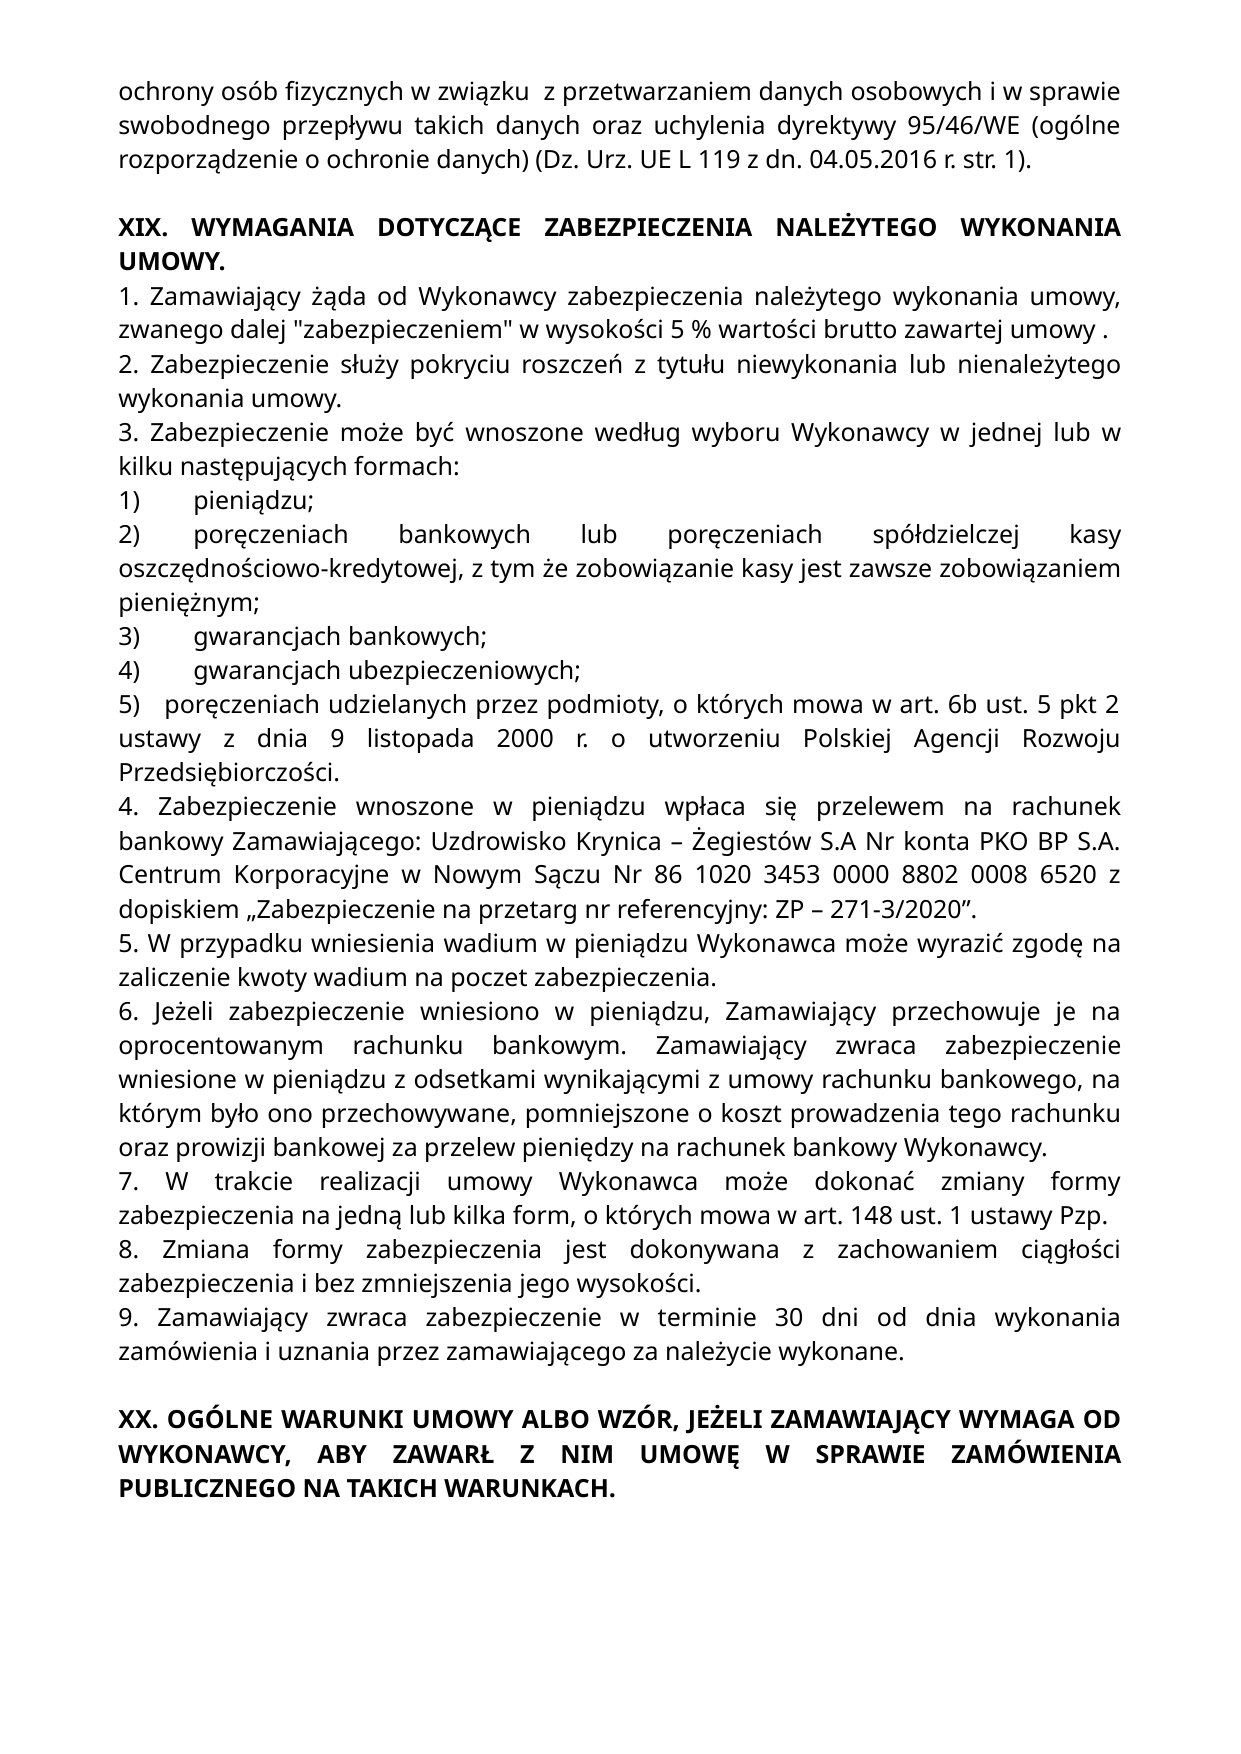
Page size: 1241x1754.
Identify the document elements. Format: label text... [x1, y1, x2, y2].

text 3) gwarancjach bankowych; [118, 619, 1122, 653]
text 6. Jeżeli zabezpieczenie wniesiono w pieniądzu, Zamawiający przechowuje je na oprocentowanym rachunku bankowym. Zamawiający zwraca zabezpieczenie wniesione w pieniądzu z odsetkami wynikającymi z umowy rachunku bankowego, na którym było ono przechowywane, pomniejszone o koszt prowadzenia tego rachunku oraz prowizji bankowej za przelew pieniędzy na rachunek bankowy Wykonawcy. [118, 993, 1122, 1164]
text 2) poręczeniach bankowych lub poręczeniach spółdzielczej kasy oszczędnościowo-kredytowej, z tym że zobowiązanie kasy jest zawsze zobowiązaniem pieniężnym; [118, 517, 1122, 619]
text XX. OGÓLNE WARUNKI UMOWY ALBO WZÓR, JEŻELI ZAMAWIAJĄCY WYMAGA OD WYKONAWCY, ABY ZAWARŁ Z NIM UMOWĘ W SPRAWIE ZAMÓWIENIA PUBLICZNEGO NA TAKICH WARUNKACH. [118, 1402, 1122, 1504]
text ochrony osób fizycznych w związku z przetwarzaniem danych osobowych i w sprawie swobodnego przepływu takich danych oraz uchylenia dyrektywy 95/46/WE (ogólne rozporządzenie o ochronie danych) (Dz. Urz. UE L 119 z dn. 04.05.2016 r. str. 1). [118, 74, 1122, 176]
text 3. Zabezpieczenie może być wnoszone według wyboru Wykonawcy w jednej lub w kilku następujących formach: [118, 414, 1122, 482]
text 5) poręczeniach udzielanych przez podmioty, o których mowa w art. 6b ust. 5 pkt 2 ustawy z dnia 9 listopada 2000 r. o utworzeniu Polskiej Agencji Rozwoju Przedsiębiorczości. [118, 687, 1122, 789]
text 4. Zabezpieczenie wnoszone w pieniądzu wpłaca się przelewem na rachunek bankowy Zamawiającego: Uzdrowisko Krynica – Żegiestów S.A Nr konta PKO BP S.A. Centrum Korporacyjne w Nowym Sączu Nr 86 1020 3453 0000 8802 0008 6520 z dopiskiem „Zabezpieczenie na przetarg nr referencyjny: ZP – 271-3/2020”. [118, 789, 1122, 925]
text 1. Zamawiający żąda od Wykonawcy zabezpieczenia należytego wykonania umowy, zwanego dalej "zabezpieczeniem" w wysokości 5 % wartości brutto zawartej umowy . [118, 278, 1122, 346]
text XIX. WYMAGANIA DOTYCZĄCE ZABEZPIECZENIA NALEŻYTEGO WYKONANIA UMOWY. [118, 210, 1122, 278]
text 5. W przypadku wniesienia wadium w pieniądzu Wykonawca może wyrazić zgodę na zaliczenie kwoty wadium na poczet zabezpieczenia. [118, 925, 1122, 993]
text 8. Zmiana formy zabezpieczenia jest dokonywana z zachowaniem ciągłości zabezpieczenia i bez zmniejszenia jego wysokości. [118, 1232, 1122, 1300]
text 7. W trakcie realizacji umowy Wykonawca może dokonać zmiany formy zabezpieczenia na jedną lub kilka form, o których mowa w art. 148 ust. 1 ustawy Pzp. [118, 1164, 1122, 1232]
text 9. Zamawiający zwraca zabezpieczenie w terminie 30 dni od dnia wykonania zamówienia i uznania przez zamawiającego za należycie wykonane. [118, 1300, 1122, 1368]
text 2. Zabezpieczenie służy pokryciu roszczeń z tytułu niewykonania lub nienależytego wykonania umowy. [118, 346, 1122, 414]
text 4) gwarancjach ubezpieczeniowych; [118, 653, 1122, 687]
text 1) pieniądzu; [118, 482, 1122, 517]
